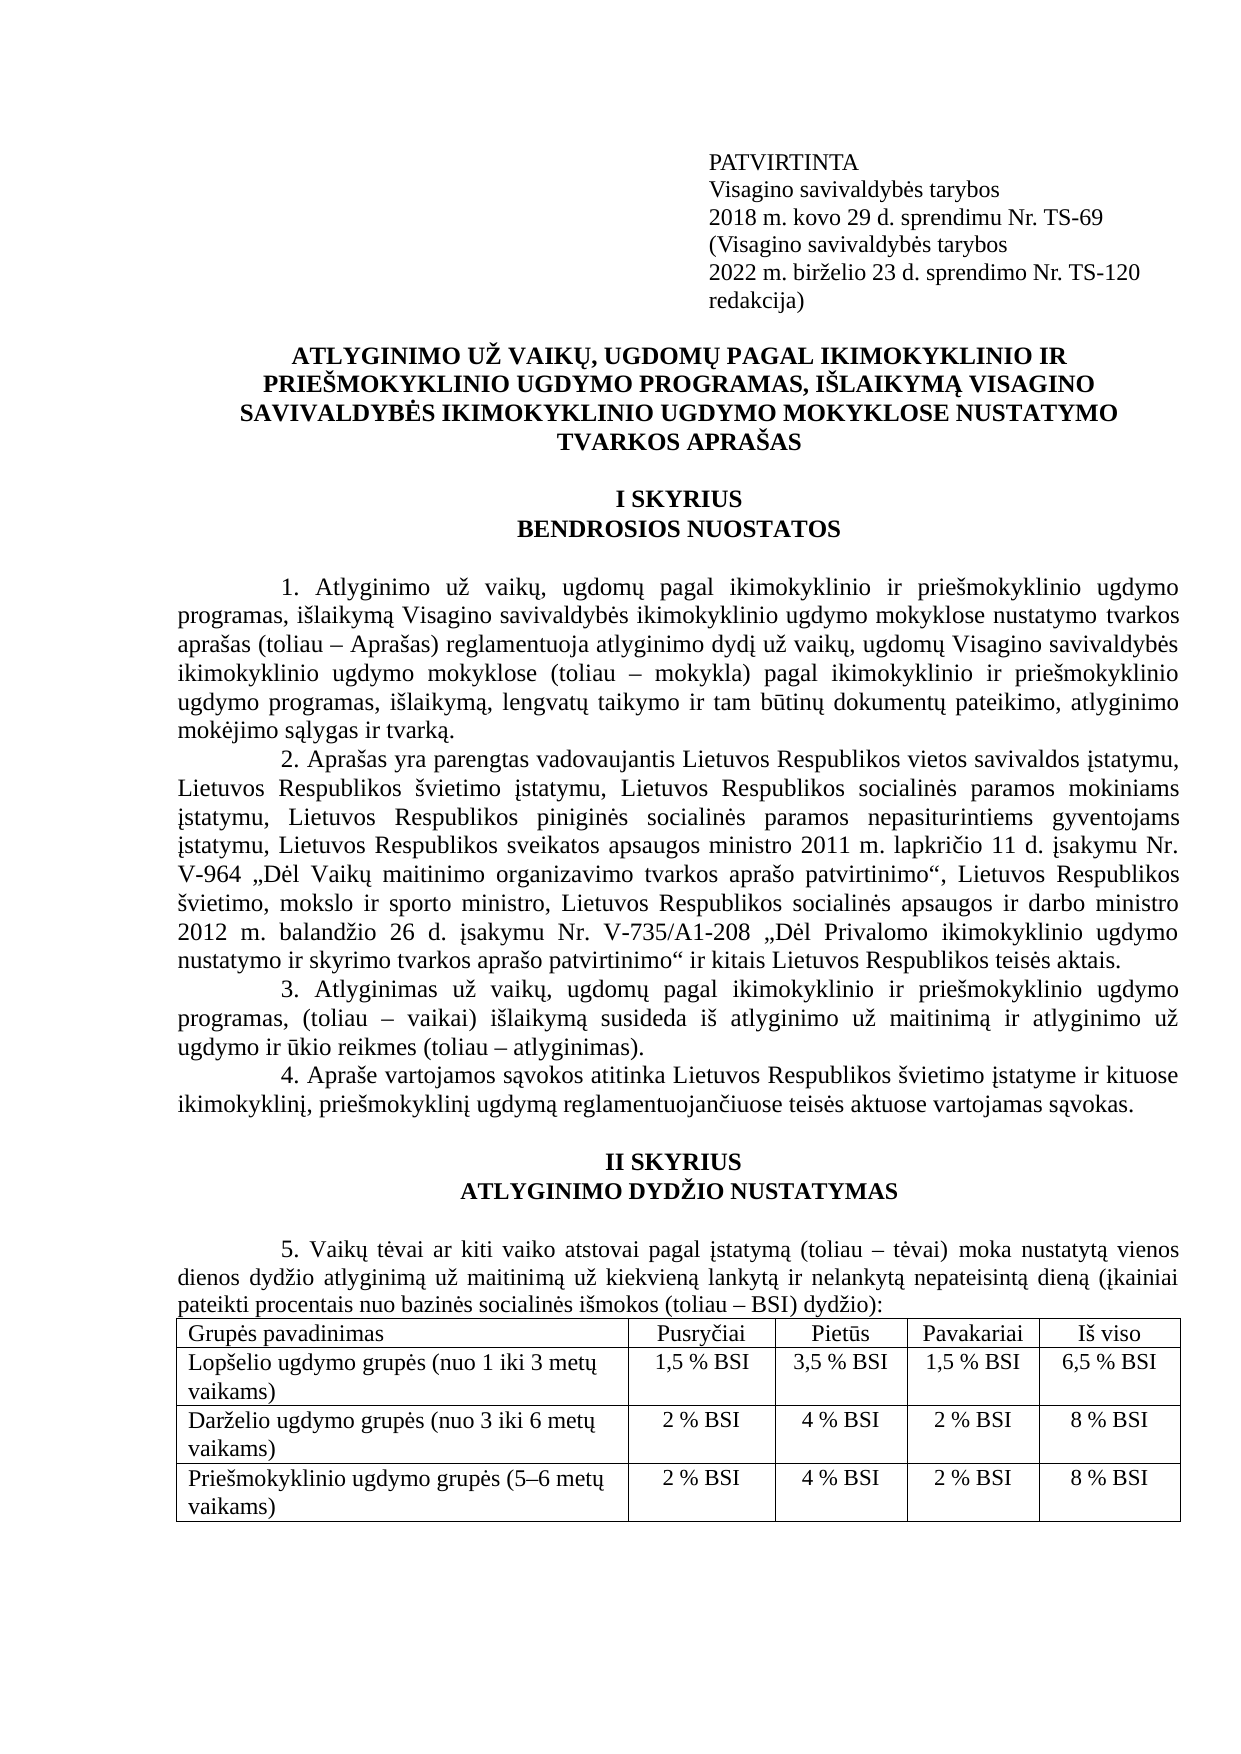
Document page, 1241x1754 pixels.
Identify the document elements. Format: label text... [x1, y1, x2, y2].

table_cell Priešmokyklinio ugdymo grupės (5–6 metų vaikams) [177, 1464, 628, 1521]
text BENDROSIOS NUOSTATOS [186, 514, 1172, 543]
table_cell 4 % BSI [776, 1464, 907, 1521]
table_cell 8 % BSI [1040, 1406, 1180, 1463]
text 2022 m. birželio 23 d. sprendimo Nr. TS-120 [177, 258, 1181, 286]
text PATVIRTINTA [177, 148, 1181, 175]
text 2018 m. kovo 29 d. sprendimu Nr. TS-69 [177, 203, 1181, 230]
table_cell 1,5 % BSI [908, 1348, 1039, 1405]
text redakcija) [177, 286, 1181, 313]
text ATLYGINIMO DYDŽIO NUSTATYMAS [177, 1177, 1181, 1204]
text ATLYGINIMO UŽ VAIKŲ, UGDOMŲ PAGAL IKIMOKYKLINIO IR PRIEŠMOKYKLINIO UGDYMO PROGRAMAS, IŠLAIKYMĄ VISAGINO SAVIVALDYBĖS IKIMOKYKLINIO UGDYMO MOKYKLOSE NUSTATYMO TVARKOS APRAŠAS [177, 341, 1181, 456]
text 2. Aprašas yra parengtas vadovaujantis Lietuvos Respublikos vietos savivaldos įstatymu, Lietuvos Respublikos švietimo įstatymu, Lietuvos Respublikos socialinės paramos mokiniams įstatymu, Lietuvos Respublikos piniginės socialinės paramos nepasiturintiems gyventojams įstatymu, Lietuvos Respublikos sveikatos apsaugos ministro 2011 m. lapkričio 11 d. įsakymu Nr. V-964 „Dėl Vaikų maitinimo organizavimo tvarkos aprašo patvirtinimo“, Lietuvos Respublikos švietimo, mokslo ir sporto ministro, Lietuvos Respublikos socialinės apsaugos ir darbo ministro 2012 m. balandžio 26 d. įsakymu Nr. V-735/A1-208 „Dėl Privalomo ikimokyklinio ugdymo nustatymo ir skyrimo tvarkos aprašo patvirtinimo“ ir kitais Lietuvos Respublikos teisės aktais. [177, 744, 1180, 974]
table_cell 2 % BSI [908, 1406, 1039, 1463]
text 4. Apraše vartojamos sąvokos atitinka Lietuvos Respublikos švietimo įstatyme ir kituose ikimokyklinį, priešmokyklinį ugdymą reglamentuojančiuose teisės aktuose vartojamas sąvokas. [177, 1061, 1180, 1118]
table_cell 3,5 % BSI [776, 1348, 907, 1405]
table_header Pusryčiai [629, 1319, 775, 1347]
table_cell 2 % BSI [629, 1464, 775, 1521]
table_cell 1,5 % BSI [629, 1348, 775, 1405]
text I SKYRIUS [186, 484, 1172, 513]
table_cell Darželio ugdymo grupės (nuo 3 iki 6 metų vaikams) [177, 1406, 628, 1463]
table_cell Lopšelio ugdymo grupės (nuo 1 iki 3 metų vaikams) [177, 1348, 628, 1405]
table_header Iš viso [1040, 1319, 1180, 1347]
table_cell 8 % BSI [1040, 1464, 1180, 1521]
table_cell 6,5 % BSI [1040, 1348, 1180, 1405]
text (Visagino savivaldybės tarybos [177, 230, 1181, 258]
text 3. Atlyginimas už vaikų, ugdomų pagal ikimokyklinio ir priešmokyklinio ugdymo programas, (toliau – vaikai) išlaikymą susideda iš atlyginimo už maitinimą ir atlyginimo už ugdymo ir ūkio reikmes (toliau – atlyginimas). [177, 974, 1180, 1061]
text II SKYRIUS [186, 1147, 1167, 1176]
table_header Pavakariai [908, 1319, 1039, 1347]
text 5. Vaikų tėvai ar kiti vaiko atstovai pagal įstatymą (toliau – tėvai) moka nustatytą vienos dienos dydžio atlyginimą už maitinimą už kiekvieną lankytą ir nelankytą nepateisintą dieną (įkainiai pateikti procentais nuo bazinės socialinės išmokos (toliau – BSI) dydžio): [177, 1234, 1180, 1318]
table_cell 4 % BSI [776, 1406, 907, 1463]
text 1. Atlyginimo už vaikų, ugdomų pagal ikimokyklinio ir priešmokyklinio ugdymo programas, išlaikymą Visagino savivaldybės ikimokyklinio ugdymo mokyklose nustatymo tvarkos aprašas (toliau – Aprašas) reglamentuoja atlyginimo dydį už vaikų, ugdomų Visagino savivaldybės ikimokyklinio ugdymo mokyklose (toliau – mokykla) pagal ikimokyklinio ir priešmokyklinio ugdymo programas, išlaikymą, lengvatų taikymo ir tam būtinų dokumentų pateikimo, atlyginimo mokėjimo sąlygas ir tvarką. [177, 572, 1180, 744]
text Visagino savivaldybės tarybos [177, 175, 1181, 203]
table_cell 2 % BSI [908, 1464, 1039, 1521]
table_header Grupės pavadinimas [177, 1319, 628, 1347]
table_header Pietūs [776, 1319, 907, 1347]
table_cell 2 % BSI [629, 1406, 775, 1463]
